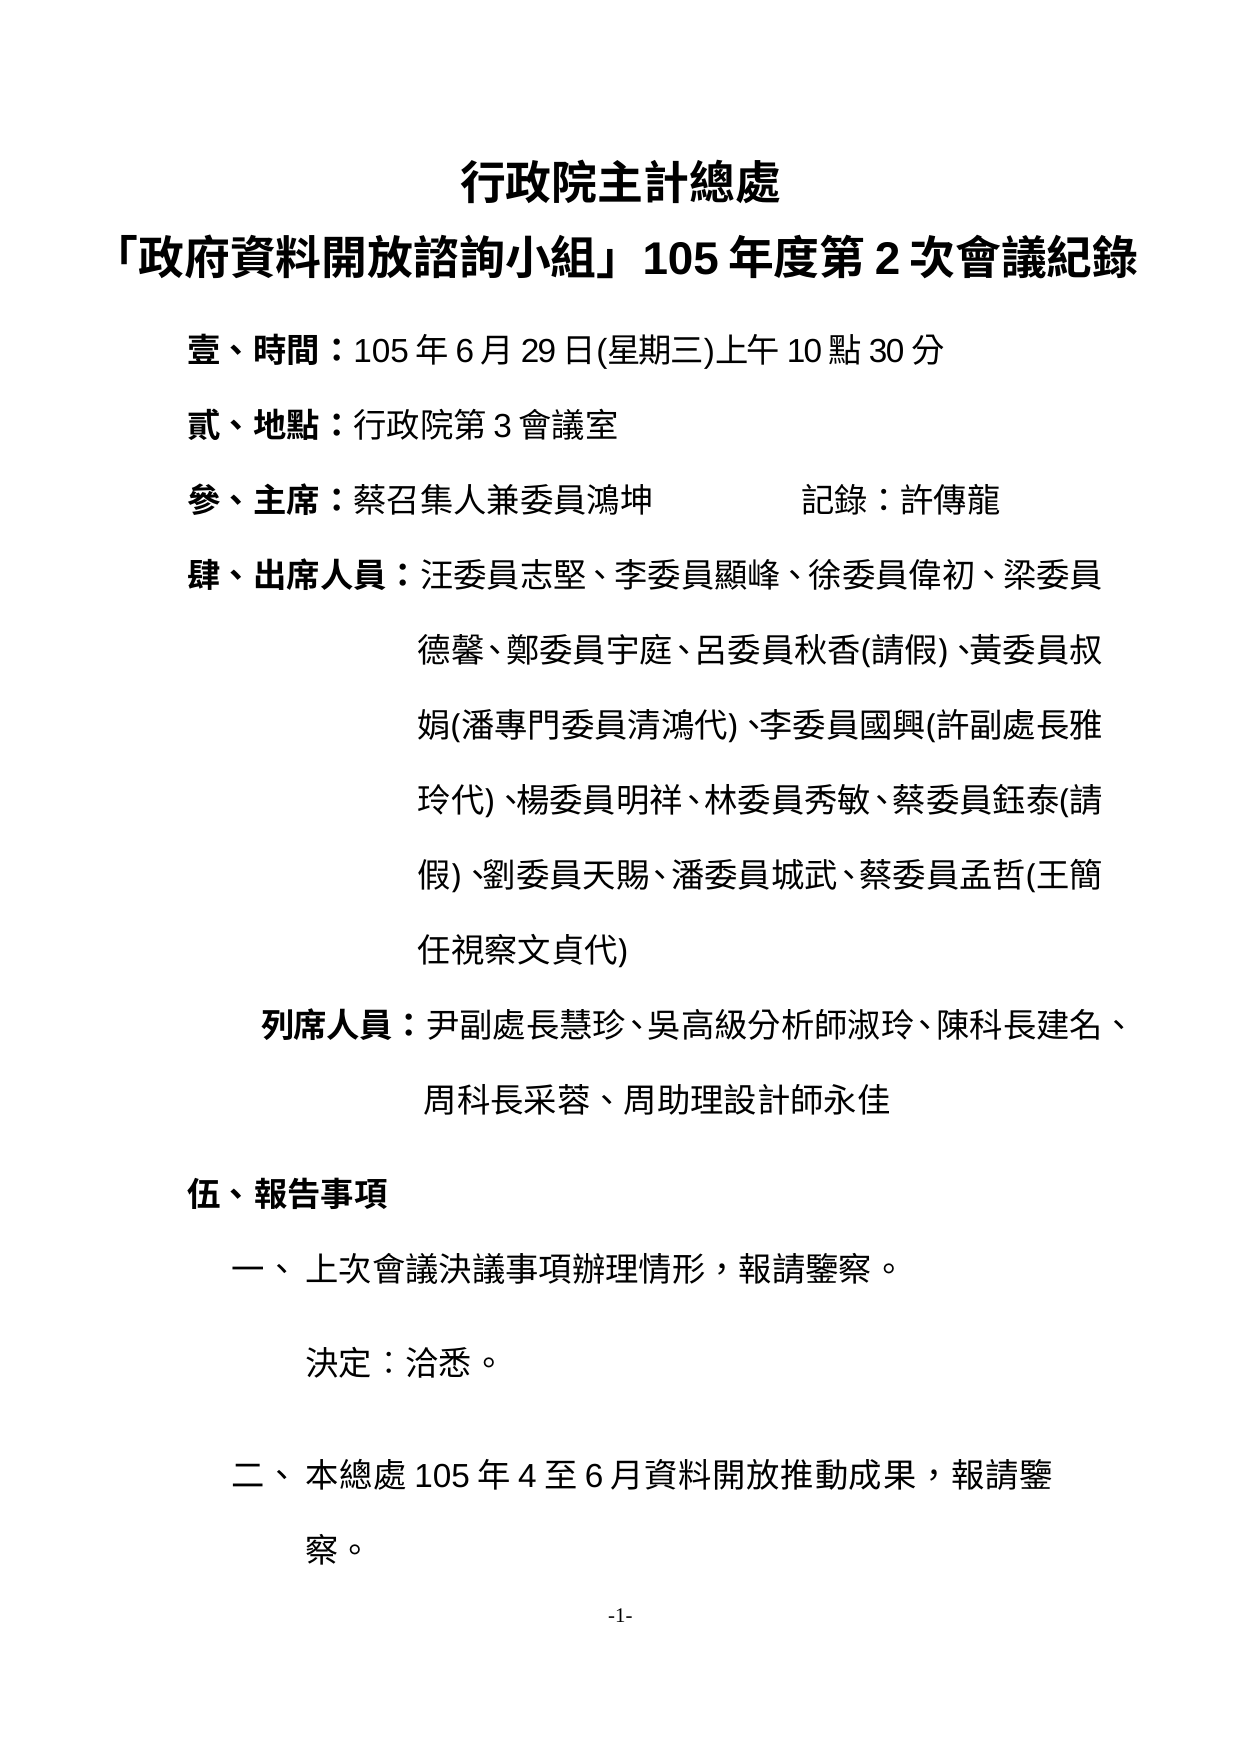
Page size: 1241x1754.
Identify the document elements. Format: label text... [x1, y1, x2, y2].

text 行政院主計總處 [187, 142, 1053, 217]
text 決定︰洽悉。 [305, 1323, 1053, 1398]
text 列席人員：尹副處長慧珍、吳高級分析師淑玲、陳科長建名、周科長采蓉、周助理設計師永佳 [261, 986, 1103, 1136]
list 時間：105年6月29日(星期三)上午10點30分 [187, 311, 1053, 386]
list 地點：行政院第3會議室 [187, 386, 1053, 461]
list 出席人員：汪委員志堅、李委員顯峰、徐委員偉初、梁委員德馨、鄭委員宇庭、呂委員秋香(請假)、黃委員叔娟(潘專門委員清鴻代)、李委員國興(許副處長雅玲代)、楊委員明祥、林委員秀敏、蔡委員鈺泰(請假)、劉委員天賜、潘委員城武、蔡委員孟哲(王簡任視察文貞代) [187, 536, 1103, 986]
list 上次會議決議事項辦理情形，報請鑒察。 [231, 1229, 1053, 1304]
list 主席：蔡召集人兼委員鴻坤 記錄：許傳龍 [187, 461, 1103, 536]
list 本總處105年4至6月資料開放推動成果，報請鑒察。 [231, 1436, 1053, 1586]
list 報告事項 [187, 1154, 1053, 1229]
text 「政府資料開放諮詢小組」105年度第2次會議紀錄 [84, 217, 1147, 292]
